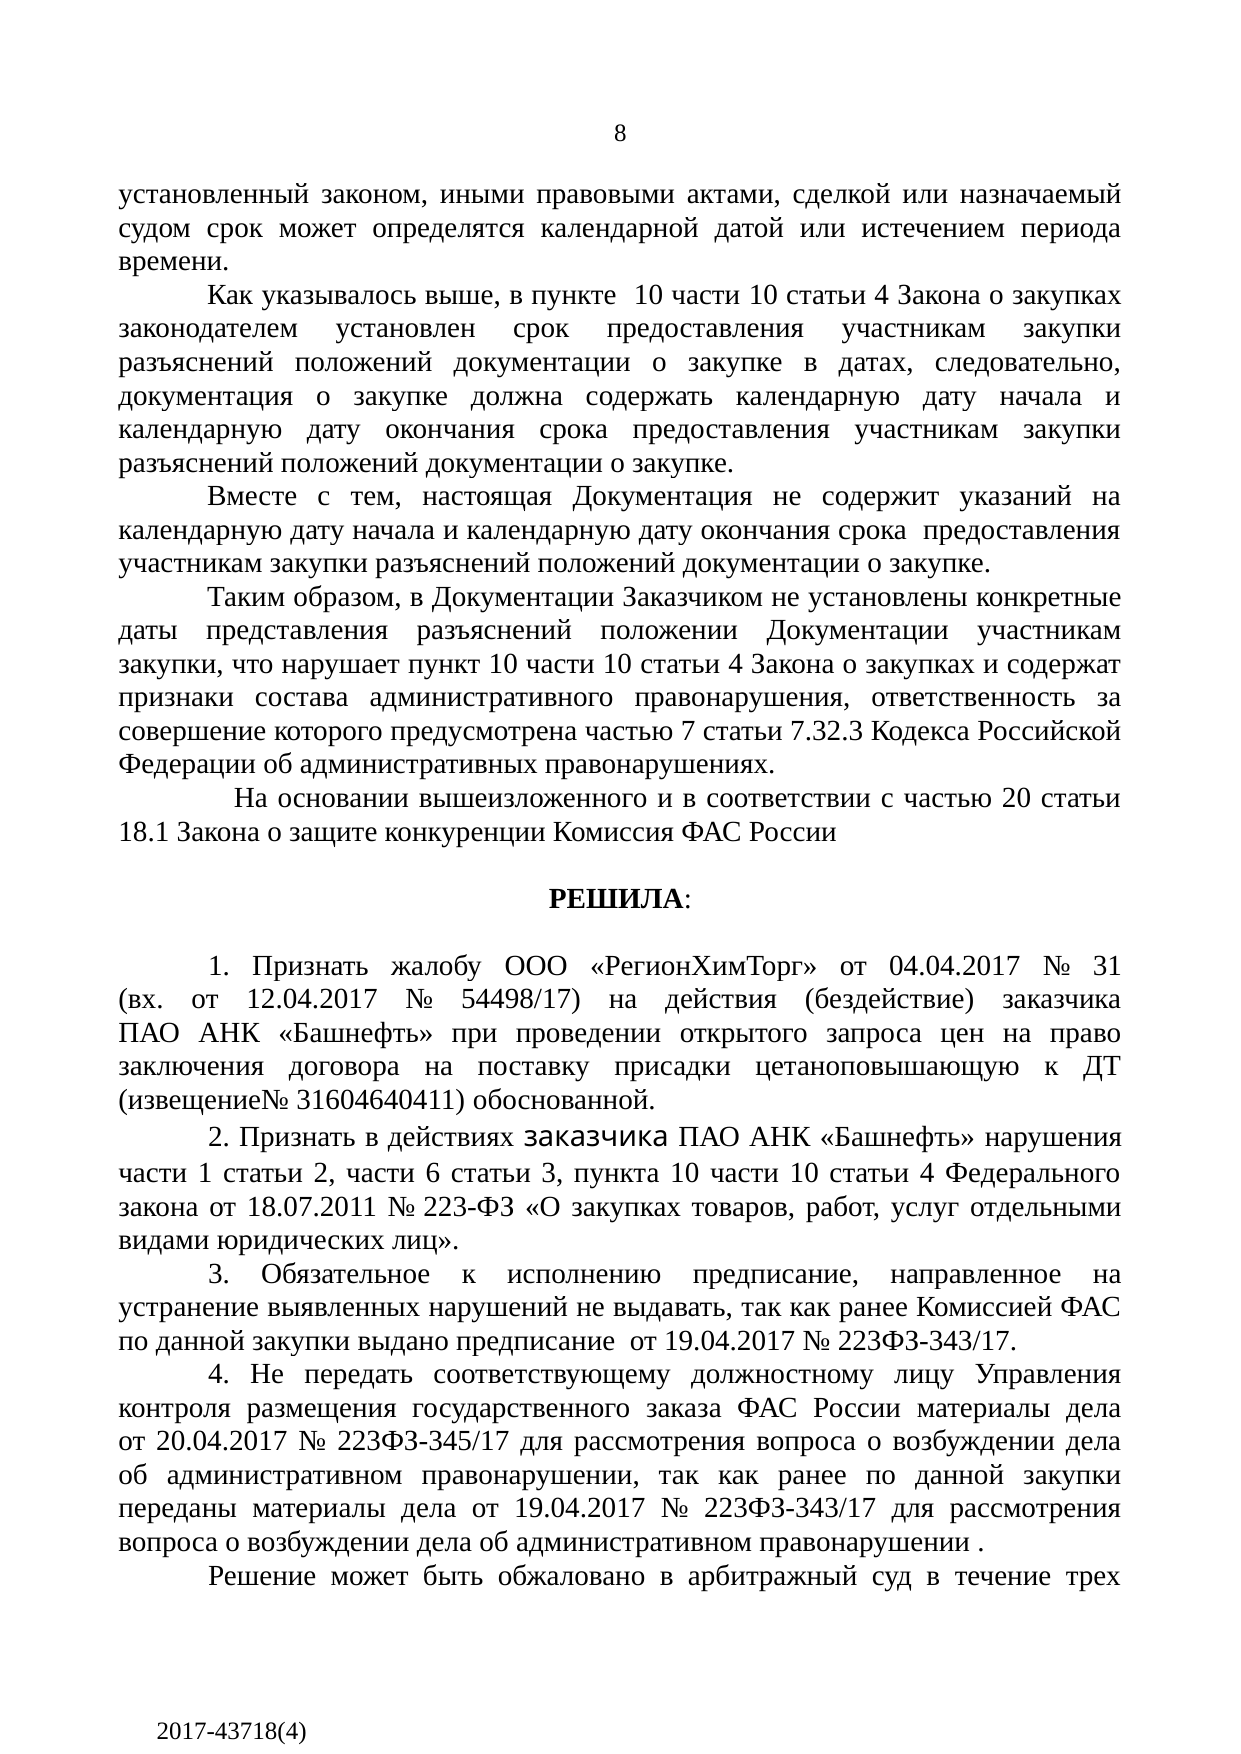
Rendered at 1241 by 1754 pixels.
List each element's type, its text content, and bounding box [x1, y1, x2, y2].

text Вместе с тем, настоящая Документация не содержит указаний на календарную дату начала и календарную дату окончания срока предоставления участникам закупки разъяснений положений документации о закупке. [118, 478, 1122, 579]
text 4. Не передать соответствующему должностному лицу Управления контроля размещения государственного заказа ФАС России материалы дела от 20.04.2017 № 223ФЗ-345/17 для рассмотрения вопроса о возбуждении дела об административном правонарушении, так как ранее по данной закупки переданы материалы дела от 19.04.2017 № 223ФЗ-343/17 для рассмотрения вопроса о возбуждении дела об административном правонарушении . [118, 1356, 1122, 1558]
text 2. Признать в действиях заказчика ПАО АНК «Башнефть» нарушения части 1 статьи 2, части 6 статьи 3, пункта 10 части 10 статьи 4 Федерального закона от 18.07.2011 № 223-ФЗ «О закупках товаров, работ, услуг отдельными видами юридических лиц». [118, 1116, 1122, 1256]
text установленный законом, иными правовыми актами, сделкой или назначаемый судом срок может определятся календарной датой или истечением периода времени. [118, 176, 1122, 277]
text РЕШИЛА: [118, 881, 1122, 914]
text 1. Признать жалобу ООО «РегионХимТорг» от 04.04.2017 № 31 (вх. от 12.04.2017 № 54498/17) на действия (бездействие) заказчика ПАО АНК «Башнефть» при проведении открытого запроса цен на право заключения договора на поставку присадки цетаноповышающую к ДТ (извещение№ 31604640411) обоснованной. [118, 948, 1122, 1116]
text 3. Обязательное к исполнению предписание, направленное на устранение выявленных нарушений не выдавать, так как ранее Комиссией ФАС по данной закупки выдано предписание от 19.04.2017 № 223ФЗ-343/17. [118, 1256, 1122, 1356]
text Решение может быть обжаловано в арбитражный суд в течение трех [118, 1558, 1122, 1591]
text Как указывалось выше, в пункте 10 части 10 статьи 4 Закона о закупках законодателем установлен срок предоставления участникам закупки разъяснений положений документации о закупке в датах, следовательно, документация о закупке должна содержать календарную дату начала и календарную дату окончания срока предоставления участникам закупки разъяснений положений документации о закупке. [118, 277, 1122, 478]
text На основании вышеизложенного и в соответствии с частью 20 статьи 18.1 Закона о защите конкуренции Комиссия ФАС России [118, 780, 1122, 847]
text Таким образом, в Документации Заказчиком не установлены конкретные даты представления разъяснений положении Документации участникам закупки, что нарушает пункт 10 части 10 статьи 4 Закона о закупках и содержат признаки состава административного правонарушения, ответственность за совершение которого предусмотрена частью 7 статьи 7.32.3 Кодекса Российской Федерации об административных правонарушениях. [118, 579, 1122, 780]
